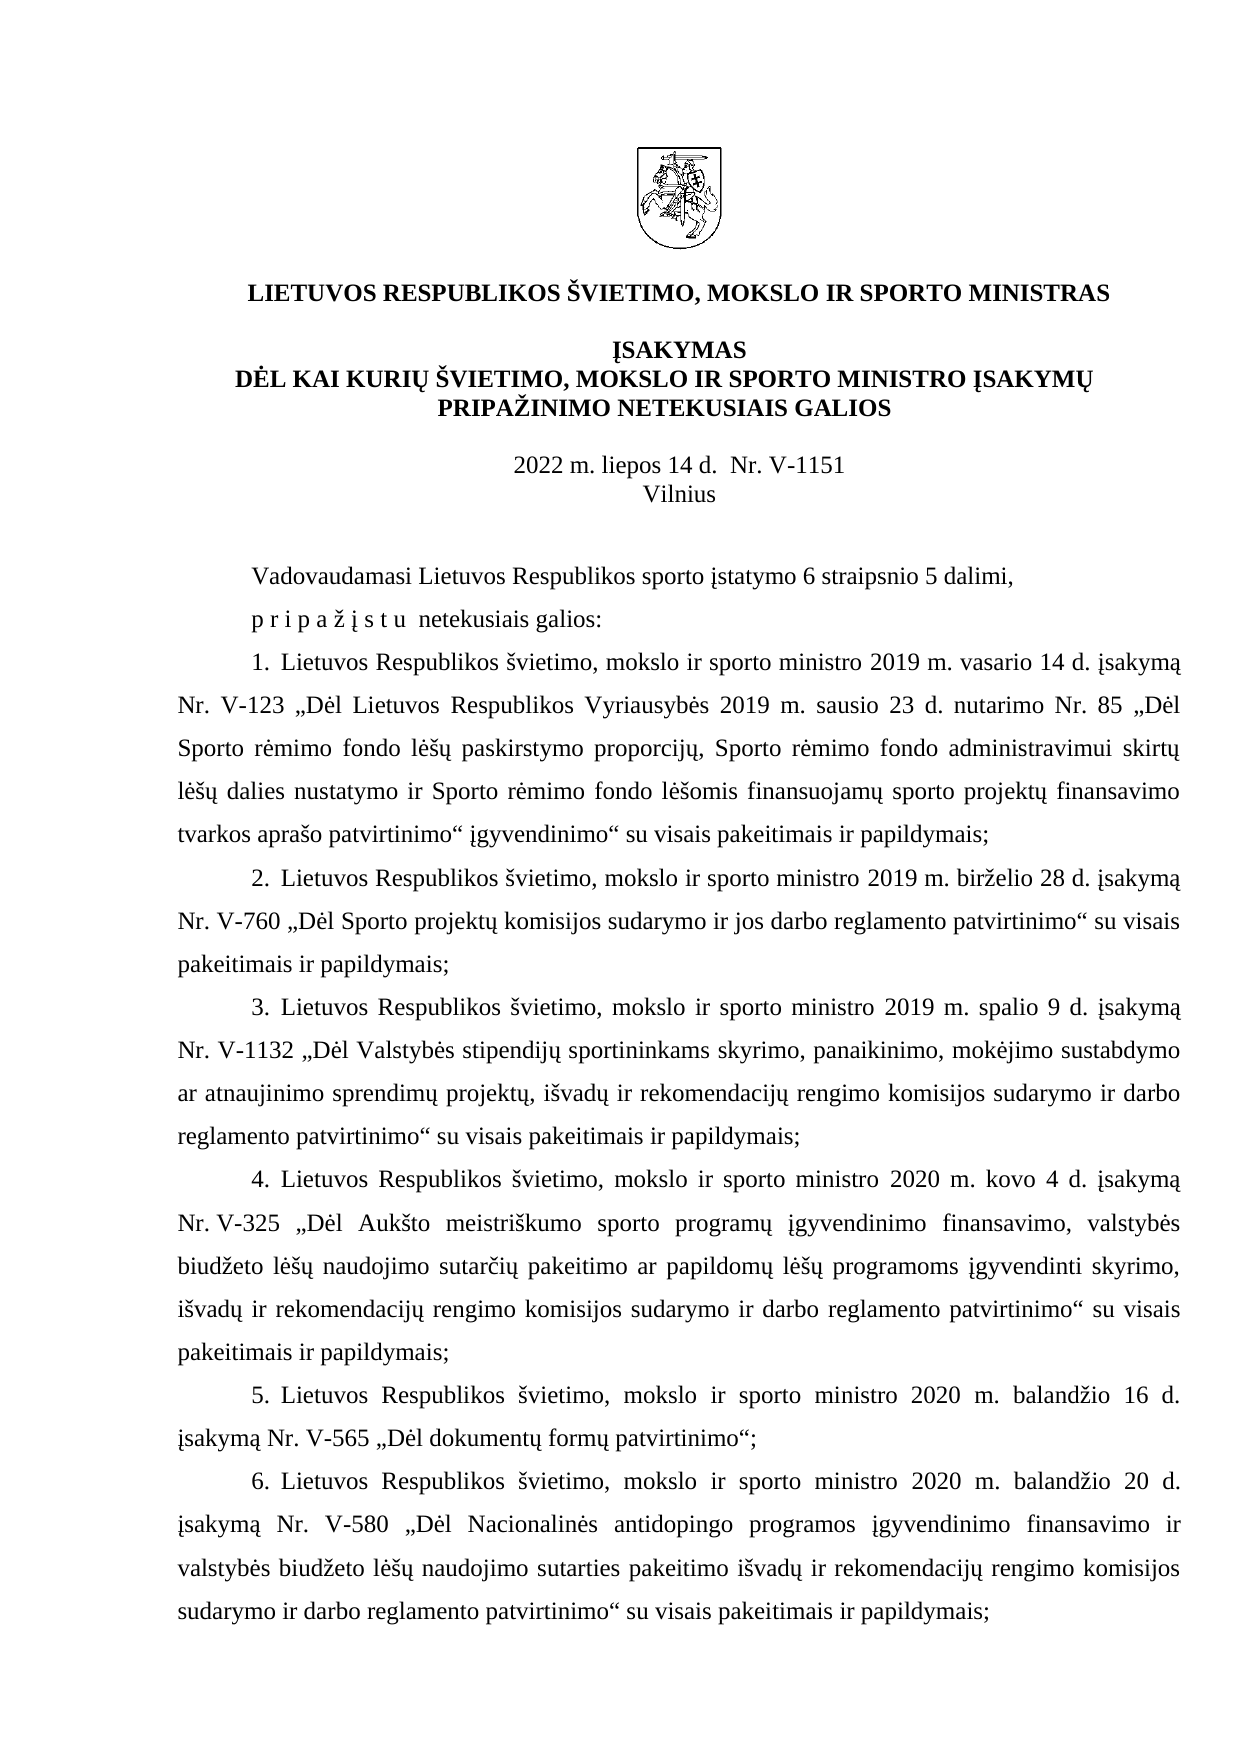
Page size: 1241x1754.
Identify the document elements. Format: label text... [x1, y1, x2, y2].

text 1. Lietuvos Respublikos švietimo, mokslo ir sporto ministro 2019 m. vasario 14 d. įsakymą Nr. V-123 „Dėl Lietuvos Respublikos Vyriausybės 2019 m. sausio 23 d. nutarimo Nr. 85 „Dėl Sporto rėmimo fondo lėšų paskirstymo proporcijų, Sporto rėmimo fondo administravimui skirtų lėšų dalies nustatymo ir Sporto rėmimo fondo lėšomis finansuojamų sporto projektų finansavimo tvarkos aprašo patvirtinimo“ įgyvendinimo“ su visais pakeitimais ir papildymais; [177, 647, 1181, 848]
text ĮSAKYMAS [177, 336, 1181, 364]
text LIETUVOS RESPUBLIKOS ŠVIETIMO, MOKSLO IR SPORTO MINISTRAS [177, 278, 1181, 307]
text Vilnius [177, 479, 1181, 508]
text 4. Lietuvos Respublikos švietimo, mokslo ir sporto ministro 2020 m. kovo 4 d. įsakymą Nr. V-325 „Dėl Aukšto meistriškumo sporto programų įgyvendinimo finansavimo, valstybės biudžeto lėšų naudojimo sutarčių pakeitimo ar papildomų lėšų programoms įgyvendinti skyrimo, išvadų ir rekomendacijų rengimo komisijos sudarymo ir darbo reglamento patvirtinimo“ su visais pakeitimais ir papildymais; [177, 1164, 1181, 1366]
text 2022 m. liepos 14 d. Nr. V-1151 [177, 451, 1181, 479]
text 3. Lietuvos Respublikos švietimo, mokslo ir sporto ministro 2019 m. spalio 9 d. įsakymą Nr. V-1132 „Dėl Valstybės stipendijų sportininkams skyrimo, panaikinimo, mokėjimo sustabdymo ar atnaujinimo sprendimų projektų, išvadų ir rekomendacijų rengimo komisijos sudarymo ir darbo reglamento patvirtinimo“ su visais pakeitimais ir papildymais; [177, 992, 1181, 1150]
text DĖL KAI KURIŲ ŠVIETIMO, MOKSLO IR SPORTO MINISTRO ĮSAKYMŲ PRIPAŽINIMO NETEKUSIAIS GALIOS [177, 364, 1152, 422]
text p r i p a ž į s t u netekusiais galios: [177, 604, 1181, 633]
text 5. Lietuvos Respublikos švietimo, mokslo ir sporto ministro 2020 m. balandžio 16 d. įsakymą Nr. V-565 „Dėl dokumentų formų patvirtinimo“; [177, 1380, 1181, 1452]
text 6. Lietuvos Respublikos švietimo, mokslo ir sporto ministro 2020 m. balandžio 20 d. įsakymą Nr. V-580 „Dėl Nacionalinės antidopingo programos įgyvendinimo finansavimo ir valstybės biudžeto lėšų naudojimo sutarties pakeitimo išvadų ir rekomendacijų rengimo komisijos sudarymo ir darbo reglamento patvirtinimo“ su visais pakeitimais ir papildymais; [177, 1466, 1181, 1624]
text 2. Lietuvos Respublikos švietimo, mokslo ir sporto ministro 2019 m. birželio 28 d. įsakymą Nr. V-760 „Dėl Sporto projektų komisijos sudarymo ir jos darbo reglamento patvirtinimo“ su visais pakeitimais ir papildymais; [177, 863, 1181, 978]
text Vadovaudamasi Lietuvos Respublikos sporto įstatymo 6 straipsnio 5 dalimi, [177, 561, 1181, 589]
